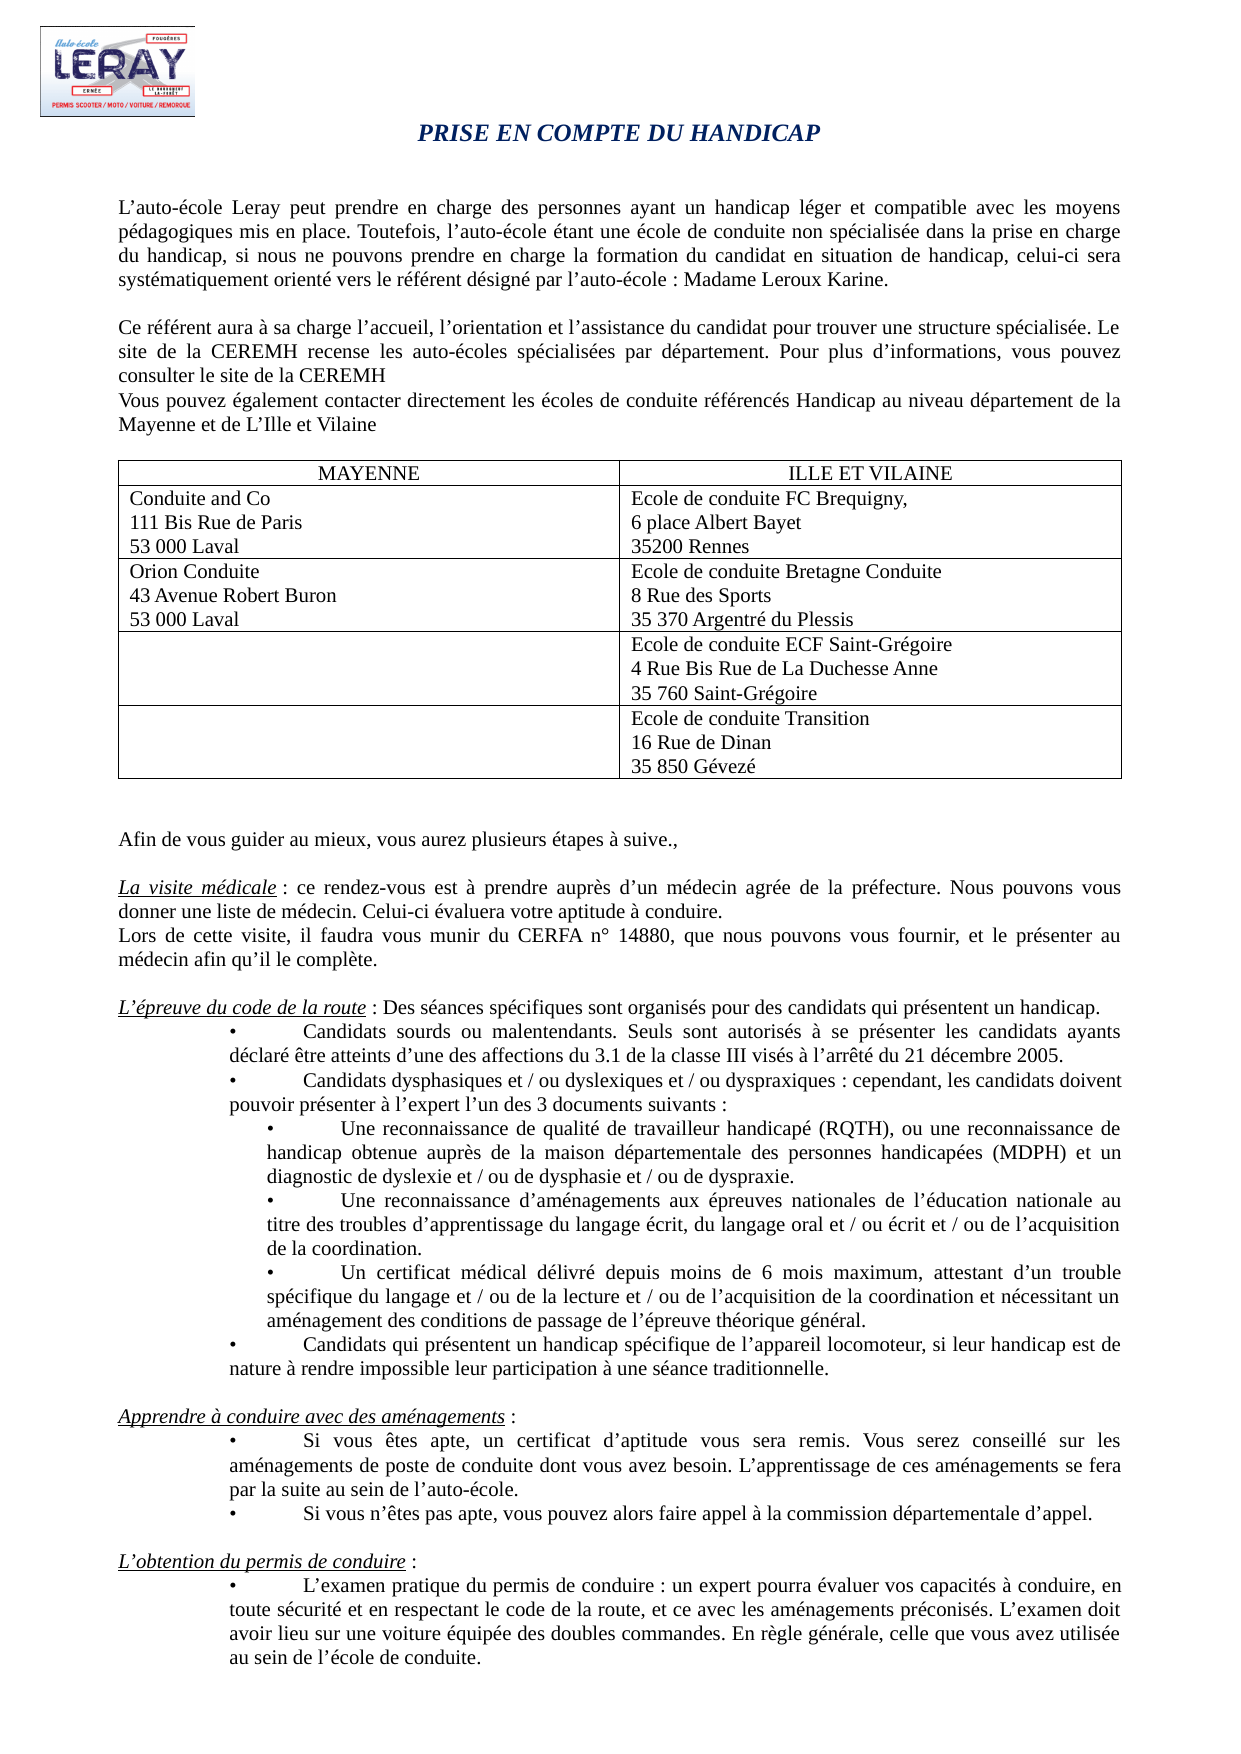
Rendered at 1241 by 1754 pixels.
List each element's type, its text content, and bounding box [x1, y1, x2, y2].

list Candidats qui présentent un handicap spécifique de l’appareil locomoteur, si leur handicap est de nature à rendre impossible leur participation à une séance traditionnelle. [229, 1332, 1122, 1380]
list Un certificat médical délivré depuis moins de 6 mois maximum, attestant d’un trouble spécifique du langage et / ou de la lecture et / ou de l’acquisition de la coordination et nécessitant un aménagement des conditions de passage de l’épreuve théorique général. [267, 1260, 1122, 1332]
table_cell [119, 706, 619, 778]
list L’examen pratique du permis de conduire : un expert pourra évaluer vos capacités à conduire, en toute sécurité et en respectant le code de la route, et ce avec les aménagements préconisés. L’examen doit avoir lieu sur une voiture équipée des doubles commandes. En règle générale, celle que vous avez utilisée au sein de l’école de conduite. [229, 1573, 1122, 1669]
table_cell Ecole de conduite Transition 16 Rue de Dinan 35 850 Gévezé [620, 706, 1121, 778]
table_cell Conduite and Co 111 Bis Rue de Paris 53 000 Laval [119, 486, 619, 558]
text L’épreuve du code de la route : Des séances spécifiques sont organisés pour des candidats qui présentent un handicap. [118, 995, 1122, 1019]
table_cell [119, 632, 619, 704]
table_cell Ecole de conduite FC Brequigny, 6 place Albert Bayet 35200 Rennes [620, 486, 1121, 558]
list Candidats dysphasiques et / ou dyslexiques et / ou dyspraxiques : cependant, les candidats doivent pouvoir présenter à l’expert l’un des 3 documents suivants : [229, 1067, 1122, 1116]
text L’auto-école Leray peut prendre en charge des personnes ayant un handicap léger et compatible avec les moyens pédagogiques mis en place. Toutefois, l’auto-école étant une école de conduite non spécialisée dans la prise en charge du handicap, si nous ne pouvons prendre en charge la formation du candidat en situation de handicap, celui-ci sera systématiquement orienté vers le référent désigné par l’auto-école : Madame Leroux Karine. [118, 195, 1122, 291]
text PRISE EN COMPTE DU HANDICAP [118, 118, 1122, 147]
text L’obtention du permis de conduire : [118, 1549, 1122, 1573]
text Lors de cette visite, il faudra vous munir du CERFA n° 14880, que nous pouvons vous fournir, et le présenter au médecin afin qu’il le complète. [118, 923, 1122, 971]
list Candidats sourds ou malentendants. Seuls sont autorisés à se présenter les candidats ayants déclaré être atteints d’une des affections du 3.1 de la classe III visés à l’arrêté du 21 décembre 2005. [229, 1019, 1122, 1067]
text Afin de vous guider au mieux, vous aurez plusieurs étapes à suive., [118, 827, 1122, 851]
list Si vous n’êtes pas apte, vous pouvez alors faire appel à la commission départementale d’appel. [229, 1501, 1122, 1525]
table_cell Orion Conduite 43 Avenue Robert Buron 53 000 Laval [119, 559, 619, 631]
list Si vous êtes apte, un certificat d’aptitude vous sera remis. Vous serez conseillé sur les aménagements de poste de conduite dont vous avez besoin. L’apprentissage de ces aménagements se fera par la suite au sein de l’auto-école. [229, 1428, 1122, 1501]
list Une reconnaissance de qualité de travailleur handicapé (RQTH), ou une reconnaissance de handicap obtenue auprès de la maison départementale des personnes handicapées (MDPH) et un diagnostic de dyslexie et / ou de dysphasie et / ou de dyspraxie. [267, 1116, 1122, 1188]
table_cell Ecole de conduite Bretagne Conduite 8 Rue des Sports 35 370 Argentré du Plessis [620, 559, 1121, 631]
text La visite médicale : ce rendez-vous est à prendre auprès d’un médecin agrée de la préfecture. Nous pouvons vous donner une liste de médecin. Celui-ci évaluera votre aptitude à conduire. [118, 875, 1122, 923]
text Vous pouvez également contacter directement les écoles de conduite référencés Handicap au niveau département de la Mayenne et de L’Ille et Vilaine [118, 387, 1122, 436]
text Apprendre à conduire avec des aménagements : [118, 1404, 1122, 1428]
table_header ILLE ET VILAINE [620, 461, 1121, 485]
list Une reconnaissance d’aménagements aux épreuves nationales de l’éducation nationale au titre des troubles d’apprentissage du langage écrit, du langage oral et / ou écrit et / ou de l’acquisition de la coordination. [267, 1188, 1122, 1260]
table_header MAYENNE [119, 461, 619, 485]
text Ce référent aura à sa charge l’accueil, l’orientation et l’assistance du candidat pour trouver une structure spécialisée. Le site de la CEREMH recense les auto-écoles spécialisées par département. Pour plus d’informations, vous pouvez consulter le site de la CEREMH [118, 315, 1122, 387]
table_cell Ecole de conduite ECF Saint-Grégoire 4 Rue Bis Rue de La Duchesse Anne 35 760 Saint-Grégoire [620, 632, 1121, 704]
